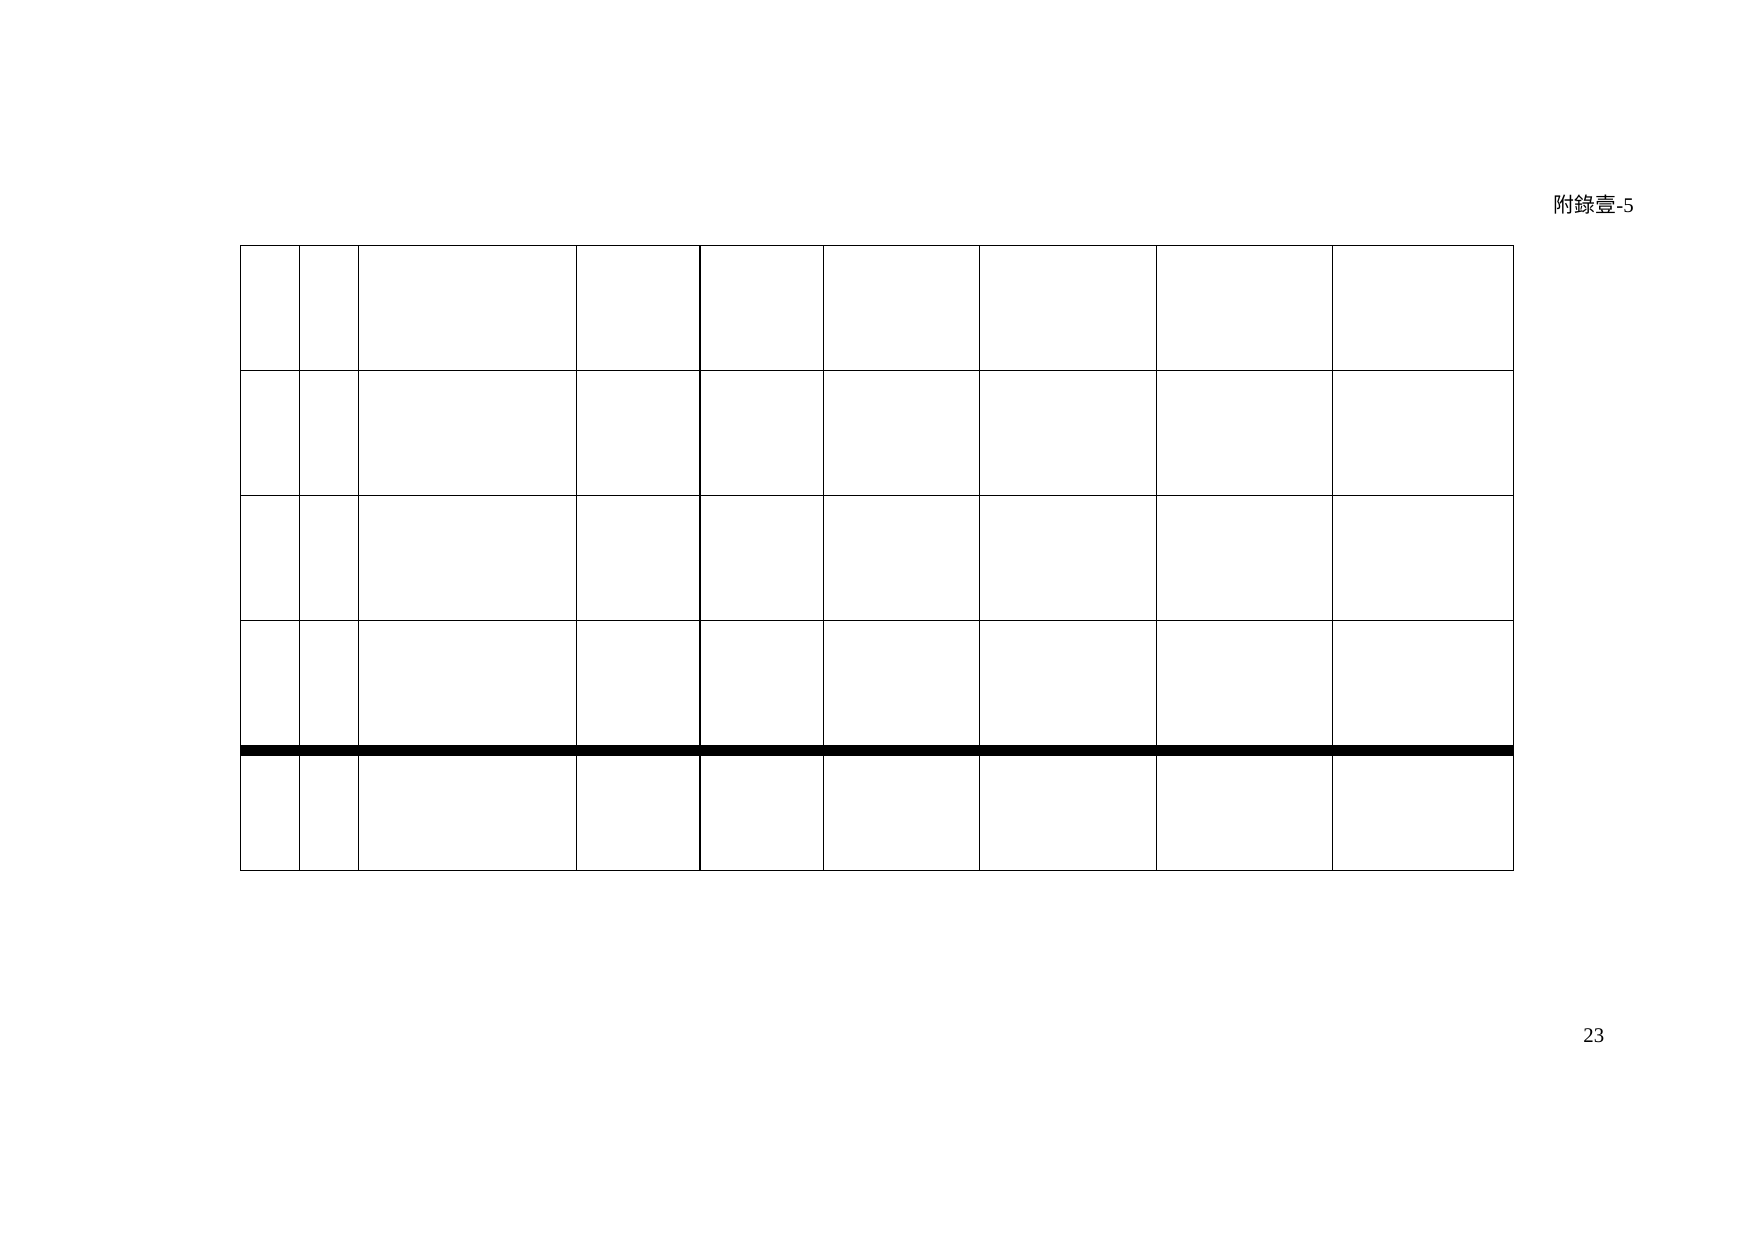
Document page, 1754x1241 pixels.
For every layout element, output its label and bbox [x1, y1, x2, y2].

table_cell [824, 246, 979, 370]
table_cell [300, 246, 358, 370]
table_cell [980, 621, 1156, 745]
table_cell [1333, 621, 1513, 745]
table_cell [577, 371, 699, 495]
table_cell [241, 371, 299, 495]
table_cell [241, 496, 299, 620]
table_cell [359, 246, 576, 370]
table_cell [300, 371, 358, 495]
table_cell [824, 371, 979, 495]
table_cell [300, 756, 358, 870]
table_cell [701, 621, 823, 745]
table_cell [241, 621, 299, 745]
table_cell [577, 246, 699, 370]
table_cell [577, 621, 699, 745]
table_cell [577, 756, 699, 870]
table_cell [577, 496, 699, 620]
table_cell [1157, 621, 1332, 745]
table_cell [980, 246, 1156, 370]
table_cell [359, 496, 576, 620]
table_cell [1333, 756, 1513, 870]
table_cell [1157, 496, 1332, 620]
table_cell [701, 496, 823, 620]
table_cell [1333, 496, 1513, 620]
table_cell [824, 496, 979, 620]
table_cell [701, 371, 823, 495]
table_cell [359, 371, 576, 495]
table_cell [980, 756, 1156, 870]
table_cell [359, 621, 576, 745]
table_cell [701, 756, 823, 870]
table_cell [1333, 371, 1513, 495]
table_cell [980, 371, 1156, 495]
table_cell [701, 246, 823, 370]
table_cell [824, 756, 979, 870]
table_cell [241, 246, 299, 370]
table_cell [300, 496, 358, 620]
table_cell [980, 496, 1156, 620]
table_cell [241, 756, 299, 870]
table_cell [1157, 246, 1332, 370]
table_cell [300, 621, 358, 745]
table_cell [824, 621, 979, 745]
table_cell [1157, 371, 1332, 495]
table_cell [1157, 756, 1332, 870]
table_cell [359, 756, 576, 870]
table_cell [1333, 246, 1513, 370]
